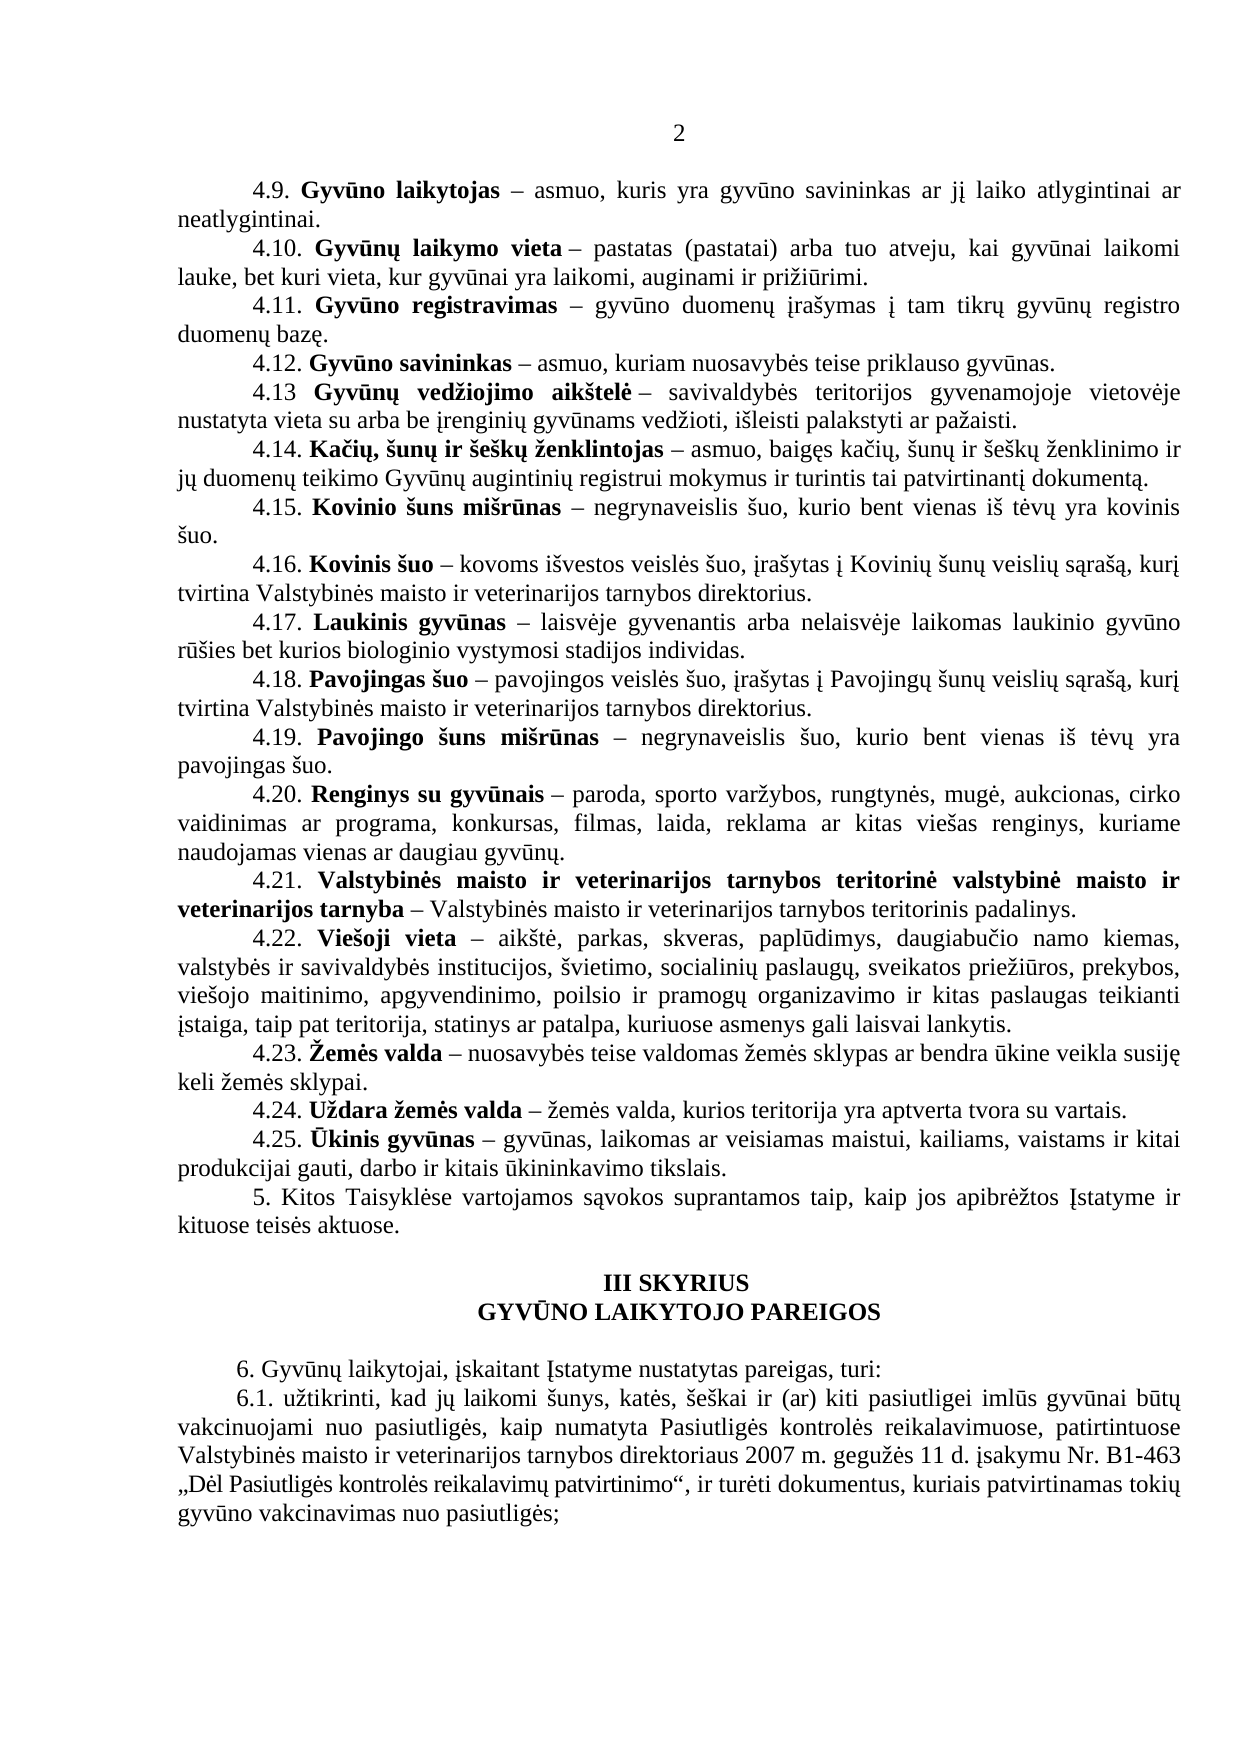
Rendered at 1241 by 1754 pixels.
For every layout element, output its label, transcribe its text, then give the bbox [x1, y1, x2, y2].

text 4.19. Pavojingo šuns mišrūnas – negrynaveislis šuo, kurio bent vienas iš tėvų yra pavojingas šuo. [177, 722, 1181, 779]
text 4.25. Ūkinis gyvūnas – gyvūnas, laikomas ar veisiamas maistui, kailiams, vaistams ir kitai produkcijai gauti, darbo ir kitais ūkininkavimo tikslais. [177, 1124, 1181, 1182]
text 4.14. Kačių, šunų ir šeškų ženklintojas – asmuo, baigęs kačių, šunų ir šeškų ženklinimo ir jų duomenų teikimo Gyvūnų augintinių registrui mokymus ir turintis tai patvirtinantį dokumentą. [177, 434, 1181, 492]
text 4.21. Valstybinės maisto ir veterinarijos tarnybos teritorinė valstybinė maisto ir veterinarijos tarnyba – Valstybinės maisto ir veterinarijos tarnybos teritorinis padalinys. [177, 866, 1181, 923]
text 4.24. Uždara žemės valda – žemės valda, kurios teritorija yra aptverta tvora su vartais. [177, 1096, 1181, 1124]
text III SKYRIUS [177, 1268, 1181, 1297]
text 4.18. Pavojingas šuo – pavojingos veislės šuo, įrašytas į Pavojingų šunų veislių sąrašą, kurį tvirtina Valstybinės maisto ir veterinarijos tarnybos direktorius. [177, 664, 1181, 722]
text 5. Kitos Taisyklėse vartojamos sąvokos suprantamos taip, kaip jos apibrėžtos Įstatyme ir kituose teisės aktuose. [177, 1182, 1181, 1239]
text 4.12. Gyvūno savininkas – asmuo, kuriam nuosavybės teise priklauso gyvūnas. [177, 348, 1181, 377]
text 4.10. Gyvūnų laikymo vieta – pastatas (pastatai) arba tuo atveju, kai gyvūnai laikomi lauke, bet kuri vieta, kur gyvūnai yra laikomi, auginami ir prižiūrimi. [177, 233, 1181, 291]
text 4.17. Laukinis gyvūnas – laisvėje gyvenantis arba nelaisvėje laikomas laukinio gyvūno rūšies bet kurios biologinio vystymosi stadijos individas. [177, 607, 1181, 664]
text 6.1. užtikrinti, kad jų laikomi šunys, katės, šeškai ir (ar) kiti pasiutligei imlūs gyvūnai būtų vakcinuojami nuo pasiutligės, kaip numatyta Pasiutligės kontrolės reikalavimuose, patirtintuose Valstybinės maisto ir veterinarijos tarnybos direktoriaus 2007 m. gegužės 11 d. įsakymu Nr. B1-463 „Dėl Pasiutligės kontrolės reikalavimų patvirtinimo“, ir turėti dokumentus, kuriais patvirtinamas tokių gyvūno vakcinavimas nuo pasiutligės; [177, 1383, 1181, 1527]
text 4.16. Kovinis šuo – kovoms išvestos veislės šuo, įrašytas į Kovinių šunų veislių sąrašą, kurį tvirtina Valstybinės maisto ir veterinarijos tarnybos direktorius. [177, 549, 1181, 607]
text 4.13 Gyvūnų vedžiojimo aikštelė – savivaldybės teritorijos gyvenamojoje vietovėje nustatyta vieta su arba be įrenginių gyvūnams vedžioti, išleisti palakstyti ar pažaisti. [177, 377, 1181, 434]
text 4.15. Kovinio šuns mišrūnas – negrynaveislis šuo, kurio bent vienas iš tėvų yra kovinis šuo. [177, 492, 1181, 549]
text 6. Gyvūnų laikytojai, įskaitant Įstatyme nustatytas pareigas, turi: [177, 1354, 1181, 1383]
text 4.9. Gyvūno laikytojas – asmuo, kuris yra gyvūno savininkas ar jį laiko atlygintinai ar neatlygintinai. [177, 176, 1181, 233]
text GYVŪNO LAIKYTOJO PAREIGOS [177, 1297, 1181, 1326]
text 4.23. Žemės valda – nuosavybės teise valdomas žemės sklypas ar bendra ūkine veikla susiję keli žemės sklypai. [177, 1038, 1181, 1096]
text 4.11. Gyvūno registravimas – gyvūno duomenų įrašymas į tam tikrų gyvūnų registro duomenų bazę. [177, 291, 1181, 348]
text 4.22. Viešoji vieta – aikštė, parkas, skveras, paplūdimys, daugiabučio namo kiemas, valstybės ir savivaldybės institucijos, švietimo, socialinių paslaugų, sveikatos priežiūros, prekybos, viešojo maitinimo, apgyvendinimo, poilsio ir pramogų organizavimo ir kitas paslaugas teikianti įstaiga, taip pat teritorija, statinys ar patalpa, kuriuose asmenys gali laisvai lankytis. [177, 923, 1181, 1038]
text 4.20. Renginys su gyvūnais – paroda, sporto varžybos, rungtynės, mugė, aukcionas, cirko vaidinimas ar programa, konkursas, filmas, laida, reklama ar kitas viešas renginys, kuriame naudojamas vienas ar daugiau gyvūnų. [177, 779, 1181, 866]
